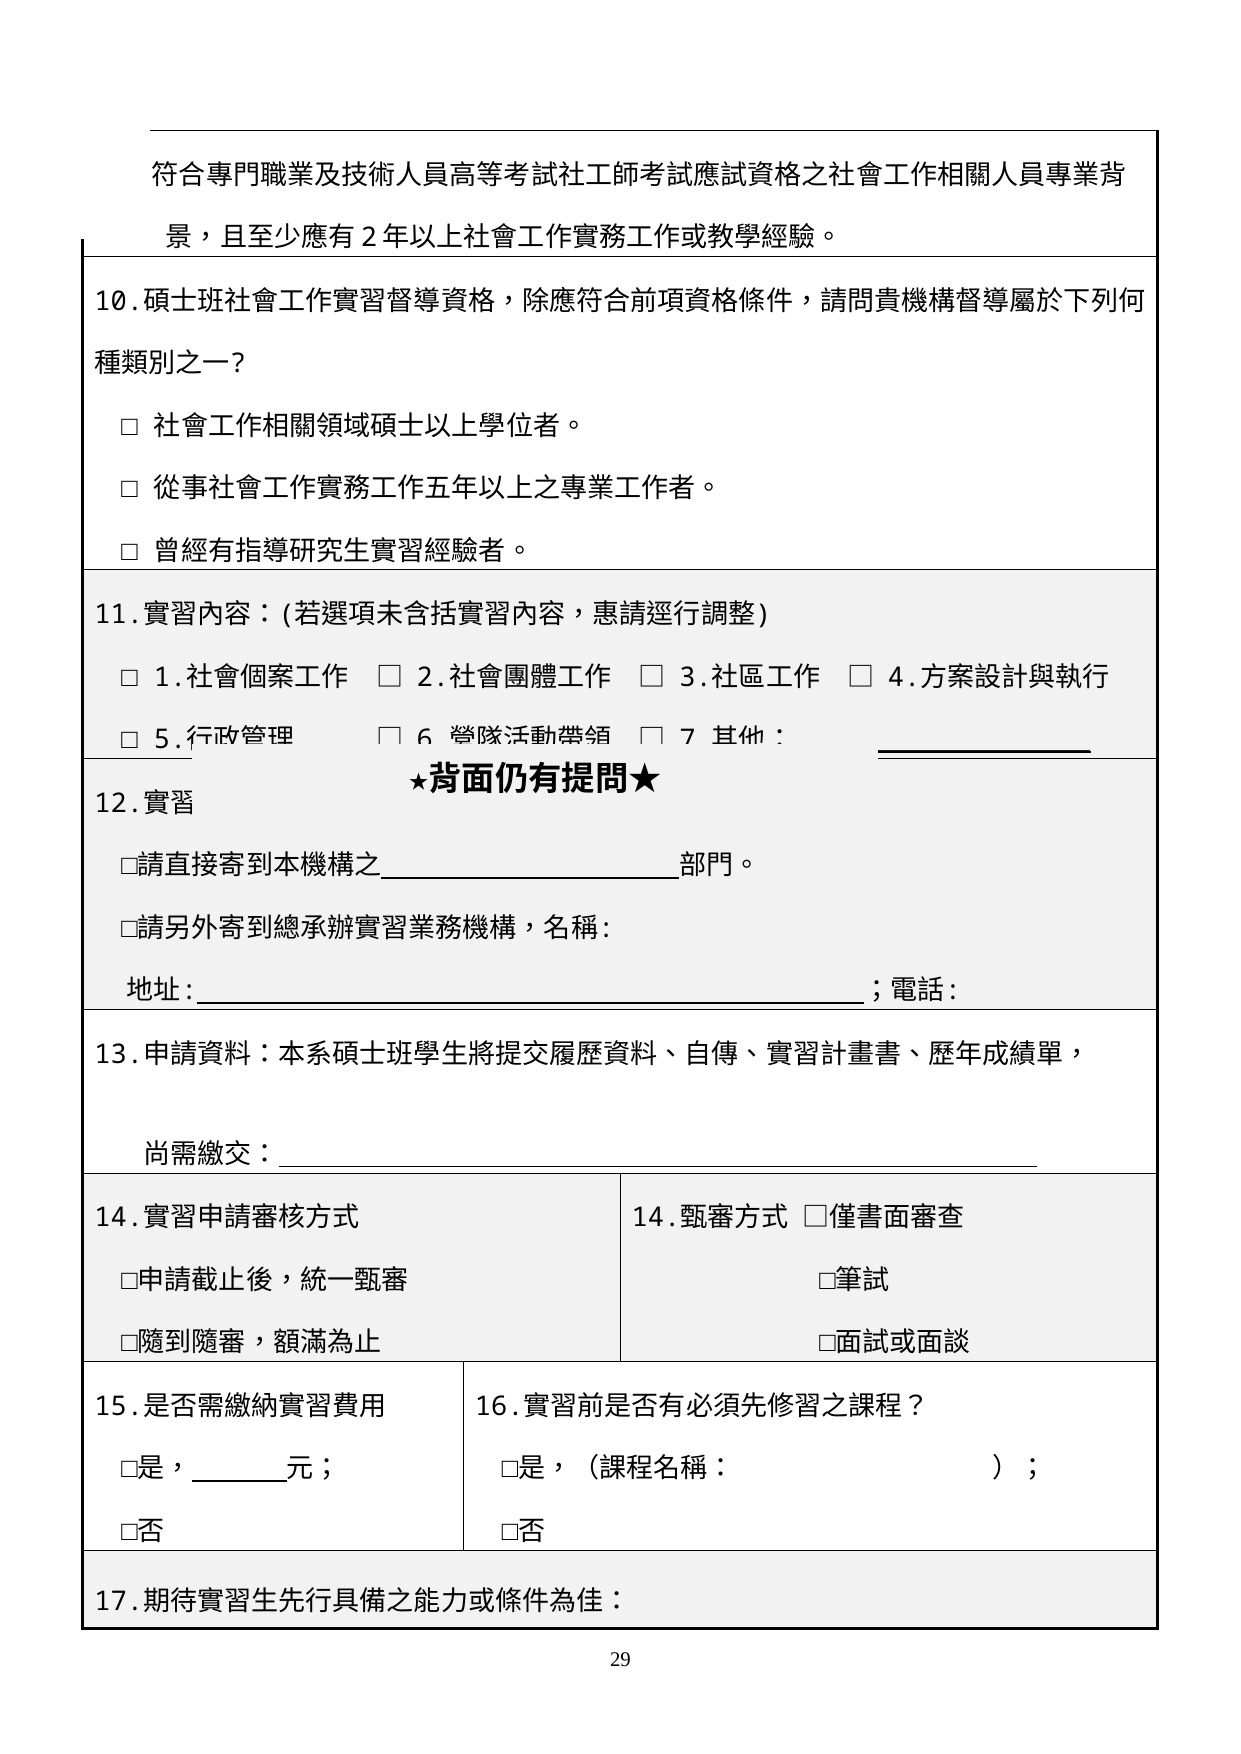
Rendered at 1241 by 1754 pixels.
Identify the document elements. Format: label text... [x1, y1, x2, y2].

table_cell 14.實習申請審核方式 □申請截止後，統一甄審 □隨到隨審，額滿為止 [84, 1174, 620, 1361]
table_cell 17.期待實習生先行具備之能力或條件為佳： [84, 1551, 1156, 1627]
table_cell 11.實習內容：(若選項未含括實習內容，惠請逕行調整) □ 1.社會個案工作 □ 2.社會團體工作 □ 3.社區工作 □ 4.方案設計與執行 □ 5.行政管理 □ 6.營隊活動帶領 □ 7.其他：＿＿＿＿＿＿＿＿＿＿＿ [84, 570, 1156, 828]
table_cell □ 符合專門職業及技術人員高等考試社工師考試應試資格之社會工作相關人員專業背景，且至少應有2年以上社會工作實務工作或教學經驗。 [84, 131, 1156, 256]
table_cell 15.是否需繳納實習費用 □是， 元； □否 [84, 1362, 463, 1549]
table_cell 14.甄審方式 □僅書面審查 □筆試 □面試或面談 [621, 1174, 1156, 1361]
table_cell 12.實習申請公文與資料寄送地 □請直接寄到本機構之 部門。 □請另外寄到總承辦實習業務機構，名稱: 地址: ；電話: [84, 759, 1156, 1009]
table_cell 10.碩士班社會工作實習督導資格，除應符合前項資格條件，請問貴機構督導屬於下列何種類別之一? □ 社會工作相關領域碩士以上學位者。 □ 從事社會工作實務工作五年以上之專業工作者。 □ 曾經有指導研究生實習經驗者。 [84, 257, 1156, 569]
table_cell 13.申請資料：本系碩士班學生將提交履歷資料、自傳、實習計畫書、歷年成績單， 尚需繳交： [84, 1010, 1156, 1172]
table_cell 16.實習前是否有必須先修習之課程？ □是，（課程名稱： ）； □否 [464, 1362, 1156, 1549]
